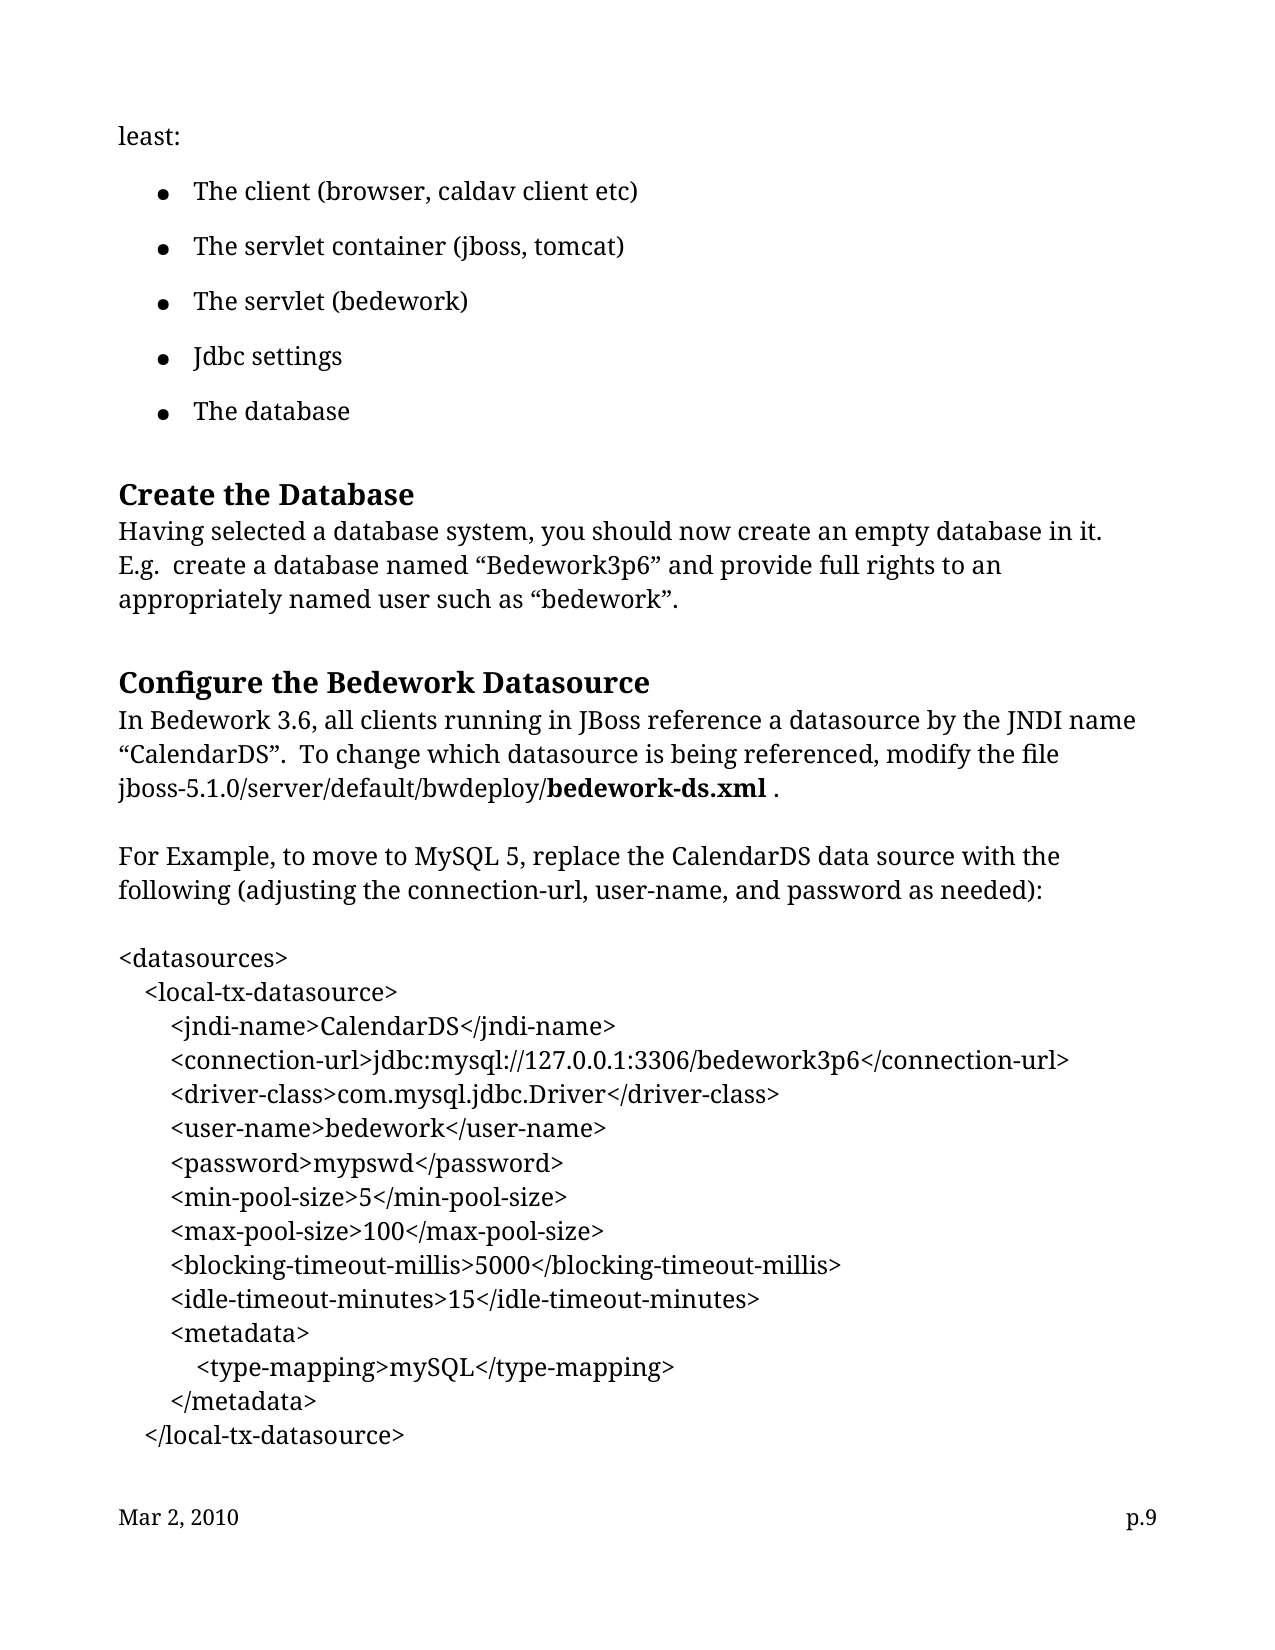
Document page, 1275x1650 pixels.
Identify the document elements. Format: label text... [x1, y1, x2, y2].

text least: [118, 118, 1157, 152]
list The servlet container (jboss, tomcat) [156, 228, 1157, 262]
text Having selected a database system, you should now create an empty database in it. E.g. create a database named “Bedework3p6” and provide full rights to an appropriately named user such as “bedework”. [118, 514, 1157, 616]
list The client (browser, caldav client etc) [156, 173, 1157, 207]
text <datasources> <local-tx-datasource> <jndi-name>CalendarDS</jndi-name> <connection-url>jdbc:mysql://127.0.0.1:3306/bedework3p6</connection-url> <driver-class>com.mysql.jdbc.Driver</driver-class> <user-name>bedework</user-name> <password>mypswd</password> <min-pool-size>5</min-pool-size> <max-pool-size>100</max-pool-size> <blocking-timeout-millis>5000</blocking-timeout-millis> <idle-timeout-minutes>15</idle-timeout-minutes> <metadata> <type-mapping>mySQL</type-mapping> </metadata> </local-tx-datasource> [118, 907, 1157, 1452]
list The database [156, 394, 1157, 428]
subtitle Configure the Bedework Datasource [118, 663, 1157, 702]
text In Bedework 3.6, all clients running in JBoss reference a datasource by the JNDI name “CalendarDS”. To change which datasource is being referenced, modify the file jboss-5.1.0/server/default/bwdeploy/bedework-ds.xml . [118, 702, 1157, 804]
list Jdbc settings [156, 338, 1157, 373]
subtitle Create the Database [118, 474, 1157, 514]
list The servlet (bedework) [156, 283, 1157, 317]
text For Example, to move to MySQL 5, replace the CalendarDS data source with the following (adjusting the connection-url, user-name, and password as needed): [118, 804, 1157, 907]
